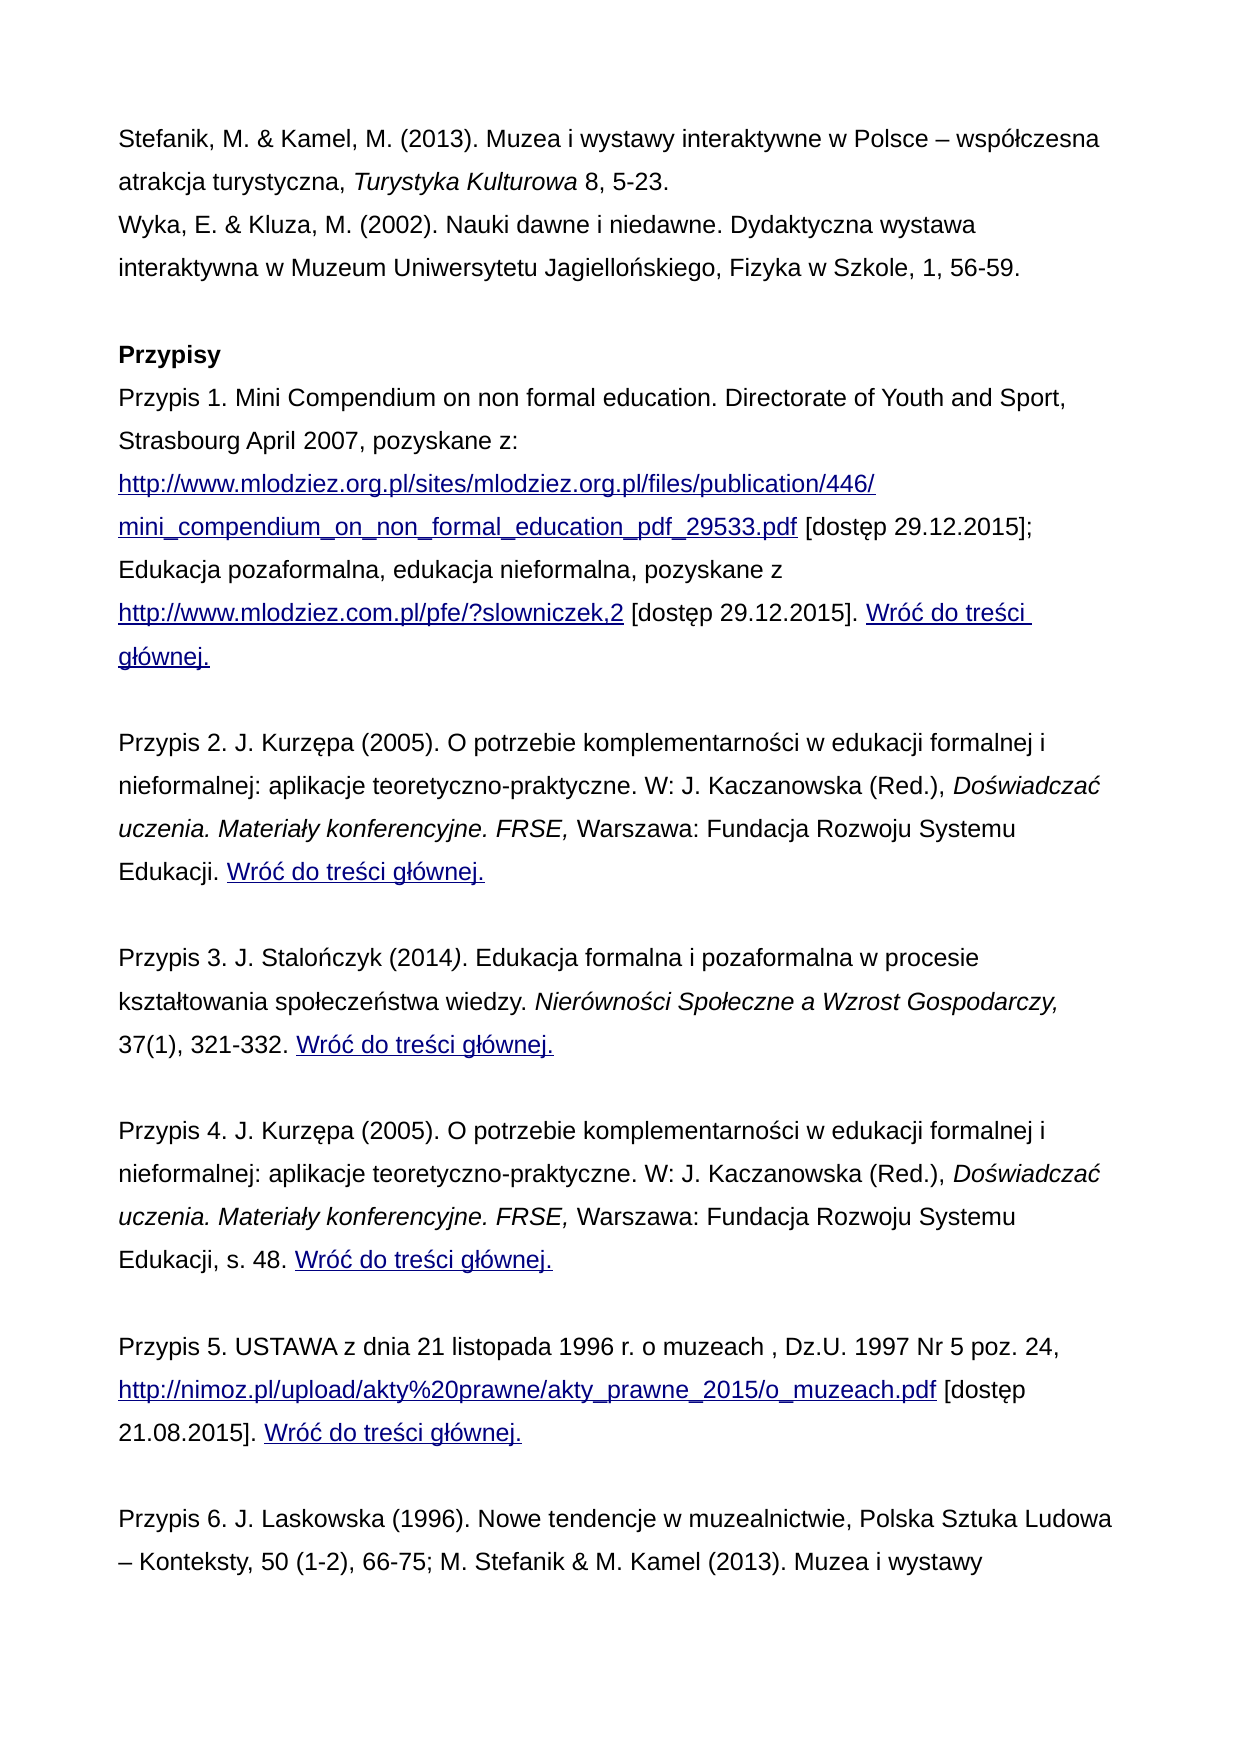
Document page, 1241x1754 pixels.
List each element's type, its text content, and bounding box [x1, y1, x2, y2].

text Stefanik, M. & Kamel, M. (2013). Muzea i wystawy interaktywne w Polsce – współczesna atrakcja turystyczna, Turystyka Kulturowa 8, 5-23. [118, 124, 1122, 196]
text Przypis 4. J. Kurzępa (2005). O potrzebie komplementarności w edukacji formalnej i nieformalnej: aplikacje teoretyczno-praktyczne. W: J. Kaczanowska (Red.), Doświadczać uczenia. Materiały konferencyjne. FRSE, Warszawa: Fundacja Rozwoju Systemu Edukacji, s. 48. Wróć do treści głównej. [118, 1116, 1122, 1274]
text Przypis 3. J. Stalończyk (2014). Edukacja formalna i pozaformalna w procesie kształtowania społeczeństwa wiedzy. Nierówności Społeczne a Wzrost Gospodarczy, 37(1), 321-332. Wróć do treści głównej. [118, 943, 1122, 1058]
text Przypis 2. J. Kurzępa (2005). O potrzebie komplementarności w edukacji formalnej i nieformalnej: aplikacje teoretyczno-praktyczne. W: J. Kaczanowska (Red.), Doświadczać uczenia. Materiały konferencyjne. FRSE, Warszawa: Fundacja Rozwoju Systemu Edukacji. Wróć do treści głównej. [118, 728, 1122, 886]
text Przypis 5. USTAWA z dnia 21 listopada 1996 r. o muzeach , Dz.U. 1997 Nr 5 poz. 24, http://nimoz.pl/upload/akty%20prawne/akty_prawne_2015/o_muzeach.pdf [dostęp 21.08.2015]. Wróć do treści głównej. [118, 1332, 1122, 1447]
subtitle Przypisy [118, 340, 1122, 368]
text Przypis 6. J. Laskowska (1996). Nowe tendencje w muzealnictwie, Polska Sztuka Ludowa – Konteksty, 50 (1-2), 66-75; M. Stefanik & M. Kamel (2013). Muzea i wystawy [118, 1504, 1122, 1576]
text Przypis 1. Mini Compendium on non formal education. Directorate of Youth and Sport, Strasbourg April 2007, pozyskane z: http://www.mlodziez.org.pl/sites/mlodziez.org.pl/files/publication/446/mini_compendium_on_non_formal_education_pdf_29533.pdf [dostęp 29.12.2015]; Edukacja pozaformalna, edukacja nieformalna, pozyskane z http://www.mlodziez.com.pl/pfe/?slowniczek,2 [dostęp 29.12.2015]. Wróć do treści głównej. [118, 383, 1122, 670]
text Wyka, E. & Kluza, M. (2002). Nauki dawne i niedawne. Dydaktyczna wystawa interaktywna w Muzeum Uniwersytetu Jagiellońskiego, Fizyka w Szkole, 1, 56-59. [118, 210, 1122, 282]
